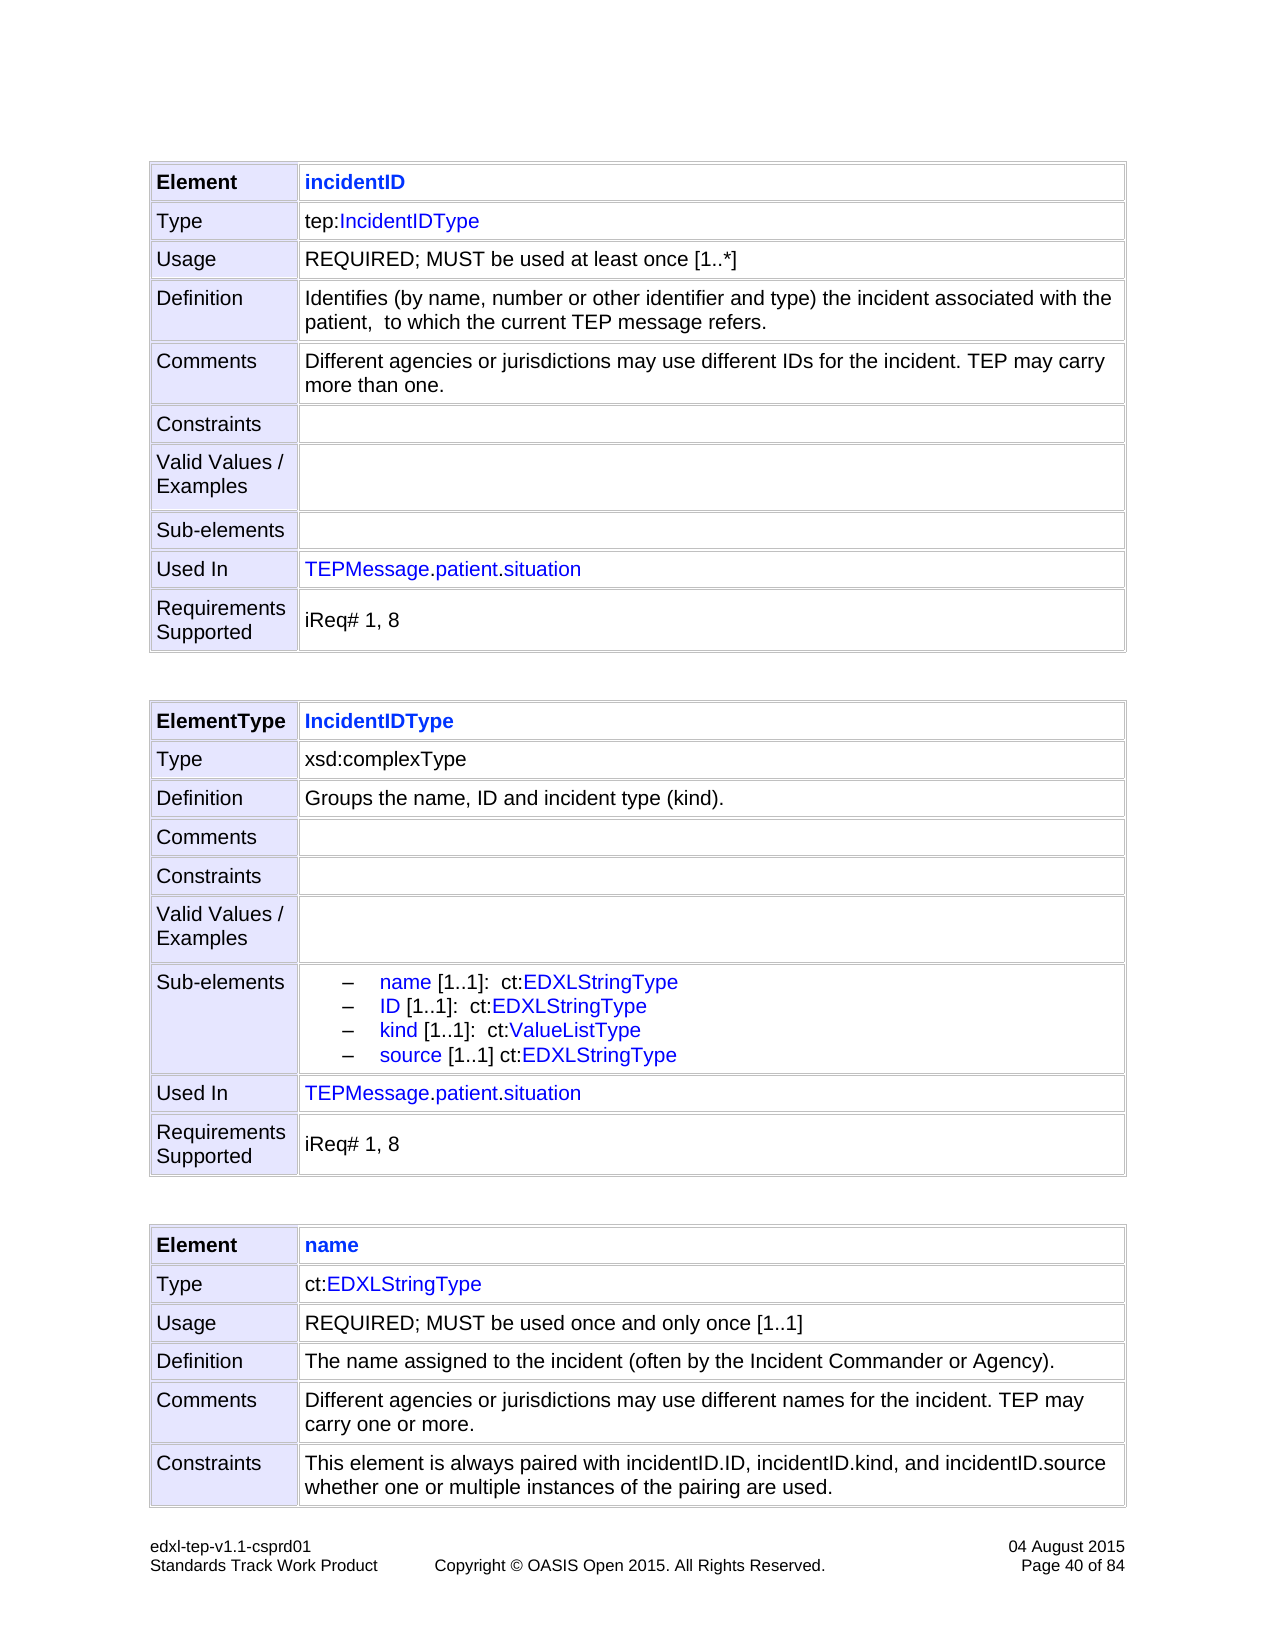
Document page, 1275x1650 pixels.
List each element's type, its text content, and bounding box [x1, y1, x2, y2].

table_header name [300, 1228, 1124, 1263]
table_header Element [152, 1228, 297, 1263]
table_cell Definition [152, 781, 297, 816]
table_cell This element is always paired with incidentID.ID, incidentID.kind, and incidentID.source whether one or multiple instances of the pairing are used. [300, 1445, 1124, 1505]
table_cell Comments [152, 820, 297, 855]
table_cell Definition [152, 281, 297, 340]
table_cell Constraints [152, 1445, 297, 1505]
table_cell Requirements Supported [152, 590, 297, 650]
table_cell [300, 858, 1124, 894]
table_cell Type [152, 203, 297, 239]
table_cell Usage [152, 1305, 297, 1341]
table_cell Used In [152, 1076, 297, 1111]
table_cell Comments [152, 1383, 297, 1442]
table_cell Different agencies or jurisdictions may use different names for the incident. TEP may carry one or more. [300, 1383, 1124, 1442]
table_cell Type [152, 1266, 297, 1302]
table_header Element [152, 165, 297, 200]
table_cell Constraints [152, 406, 297, 442]
table_header incidentID [300, 165, 1124, 200]
table_cell Different agencies or jurisdictions may use different IDs for the incident. TEP may carry more than one. [300, 344, 1124, 403]
table_cell [300, 406, 1124, 442]
table_cell TEPMessage.patient.situation [300, 1076, 1124, 1111]
table_cell Requirements Supported [152, 1115, 297, 1174]
table_cell [300, 513, 1124, 548]
table_cell Identifies (by name, number or other identifier and type) the incident associated with the patient, to which the current TEP message refers. [300, 281, 1124, 340]
table_cell Sub-elements [152, 965, 297, 1073]
table_cell Type [152, 742, 297, 777]
table_cell Definition [152, 1344, 297, 1379]
table_header IncidentIDType [300, 703, 1124, 739]
table_cell Sub-elements [152, 513, 297, 548]
table_header ElementType [152, 703, 297, 739]
table_cell tep:IncidentIDType [300, 203, 1124, 239]
table_cell REQUIRED; MUST be used once and only once [1..1] [300, 1305, 1124, 1341]
table_cell TEPMessage.patient.situation [300, 552, 1124, 587]
table_cell iReq# 1, 8 [300, 590, 1124, 650]
table_cell The name assigned to the incident (often by the Incident Commander or Agency). [300, 1344, 1124, 1379]
table_cell ct:EDXLStringType [300, 1266, 1124, 1302]
table_cell Used In [152, 552, 297, 587]
table_cell xsd:complexType [300, 742, 1124, 777]
table_cell [300, 445, 1124, 509]
table_cell [300, 897, 1124, 962]
table_cell Comments [152, 344, 297, 403]
table_cell REQUIRED; MUST be used at least once [1..*] [300, 242, 1124, 277]
table_cell name [1..1]: ct:EDXLStringType ID [1..1]: ct:EDXLStringType kind [1..1]: ct:ValueListType source [1..1] ct:EDXLStringType [300, 965, 1124, 1073]
table_cell [300, 820, 1124, 855]
table_cell Groups the name, ID and incident type (kind). [300, 781, 1124, 816]
table_cell iReq# 1, 8 [300, 1115, 1124, 1174]
table_cell Usage [152, 242, 297, 277]
table_cell Valid Values / Examples [152, 897, 297, 962]
table_cell Constraints [152, 858, 297, 894]
table_cell Valid Values / Examples [152, 445, 297, 509]
